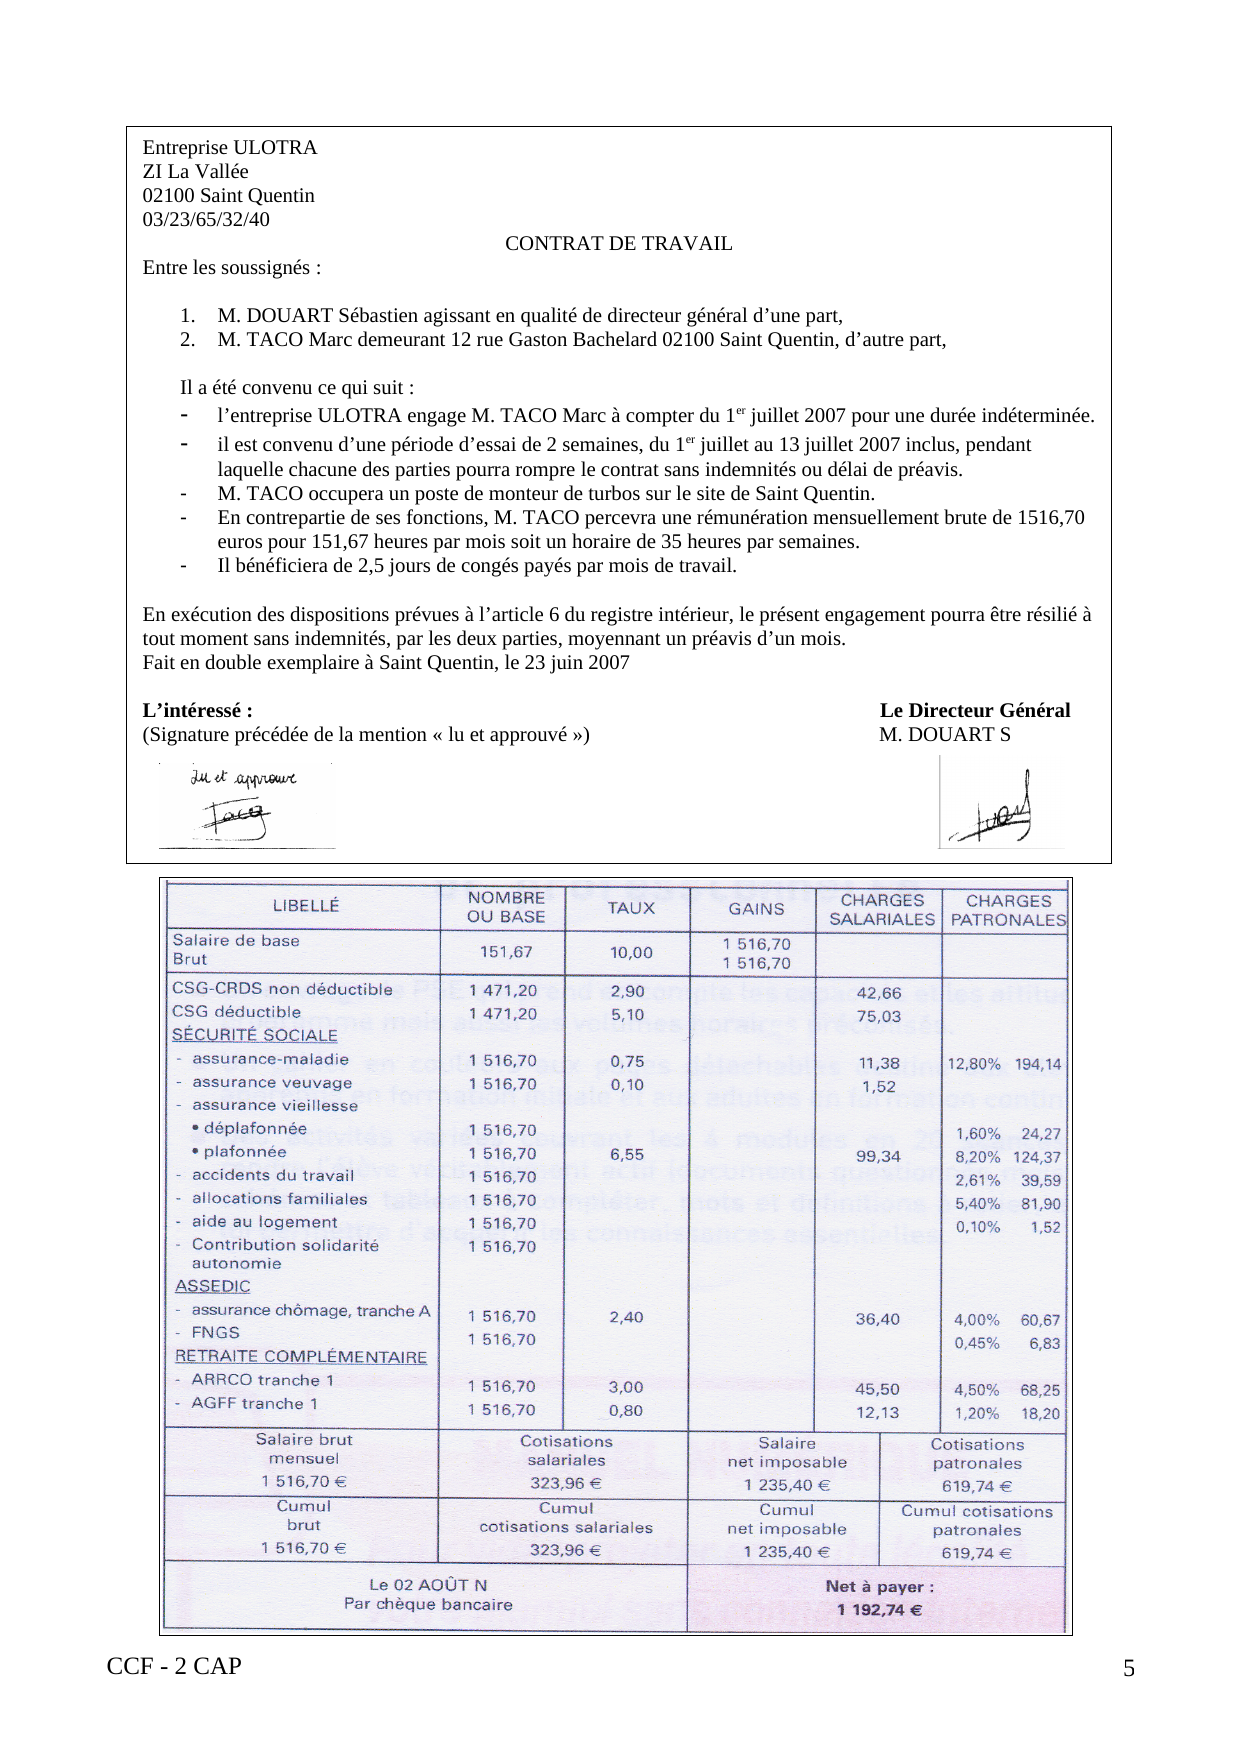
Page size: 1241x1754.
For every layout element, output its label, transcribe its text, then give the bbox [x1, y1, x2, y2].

text ZI La Vallée [142, 159, 1096, 183]
list il est convenu d’une période d’essai de 2 semaines, du 1er juillet au 13 juillet 2007 inclus, pendant laquelle chacune des parties pourra rompre le contrat sans indemnités ou délai de préavis. [180, 428, 1096, 481]
text Entreprise ULOTRA [142, 134, 1096, 159]
list l’entreprise ULOTRA engage M. TACO Marc à compter du 1er juillet 2007 pour une durée indéterminée. [180, 399, 1096, 428]
picture [159, 763, 336, 849]
text CONTRAT DE TRAVAIL [142, 231, 1096, 255]
list Il bénéficiera de 2,5 jours de congés payés par mois de travail. [180, 553, 1096, 577]
text (Signature précédée de la mention « lu et approuvé ») M. DOUART S [142, 722, 1096, 746]
text Fait en double exemplaire à Saint Quentin, le 23 juin 2007 [142, 649, 1096, 674]
text Entre les soussignés : [142, 255, 1096, 279]
list En contrepartie de ses fonctions, M. TACO percevra une rémunération mensuellement brute de 1516,70 euros pour 151,67 heures par mois soit un horaire de 35 heures par semaines. [180, 505, 1096, 553]
list M. DOUART Sébastien agissant en qualité de directeur général d’une part, [180, 303, 1096, 327]
text 02100 Saint Quentin [142, 183, 1096, 207]
text En exécution des dispositions prévues à l’article 6 du registre intérieur, le présent engagement pourra être résilié à tout moment sans indemnités, par les deux parties, moyennant un préavis d’un mois. [142, 601, 1096, 649]
text Il a été convenu ce qui suit : [180, 375, 1096, 399]
picture [162, 880, 1070, 1633]
text L’intéressé : Le Directeur Général [142, 698, 1096, 722]
picture [937, 755, 1065, 849]
list M. TACO Marc demeurant 12 rue Gaston Bachelard 02100 Saint Quentin, d’autre part, [180, 327, 1096, 351]
list M. TACO occupera un poste de monteur de turbos sur le site de Saint Quentin. [180, 481, 1096, 505]
text 03/23/65/32/40 [142, 207, 1096, 231]
